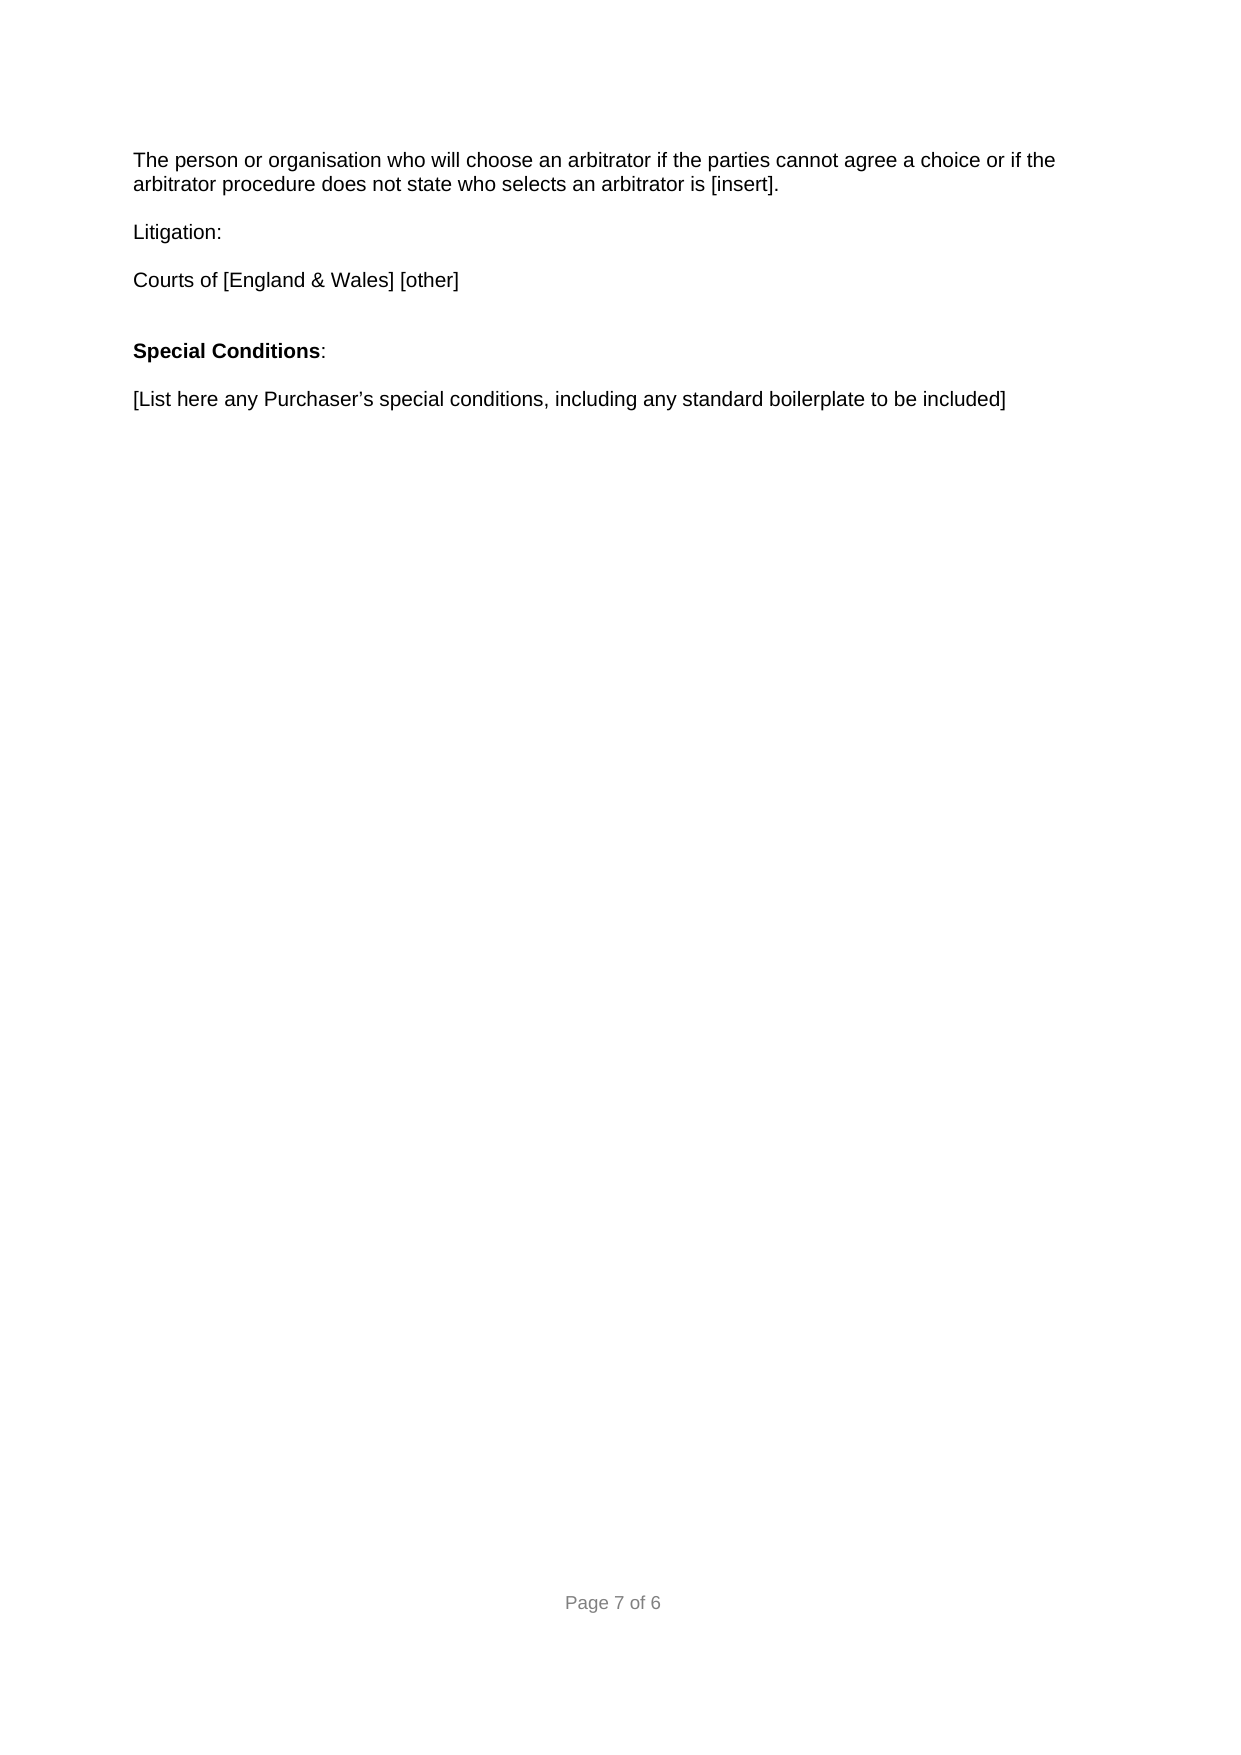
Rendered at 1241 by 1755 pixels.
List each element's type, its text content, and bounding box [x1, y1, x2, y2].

text Special Conditions: [133, 339, 1093, 363]
text Litigation: [133, 219, 1093, 243]
text The person or organisation who will choose an arbitrator if the parties cannot agree a choice or if the arbitrator procedure does not state who selects an arbitrator is [insert]. [133, 148, 1093, 196]
text [List here any Purchaser’s special conditions, including any standard boilerplate to be included] [133, 387, 1093, 411]
text Courts of [England & Wales] [other] [133, 267, 1093, 291]
